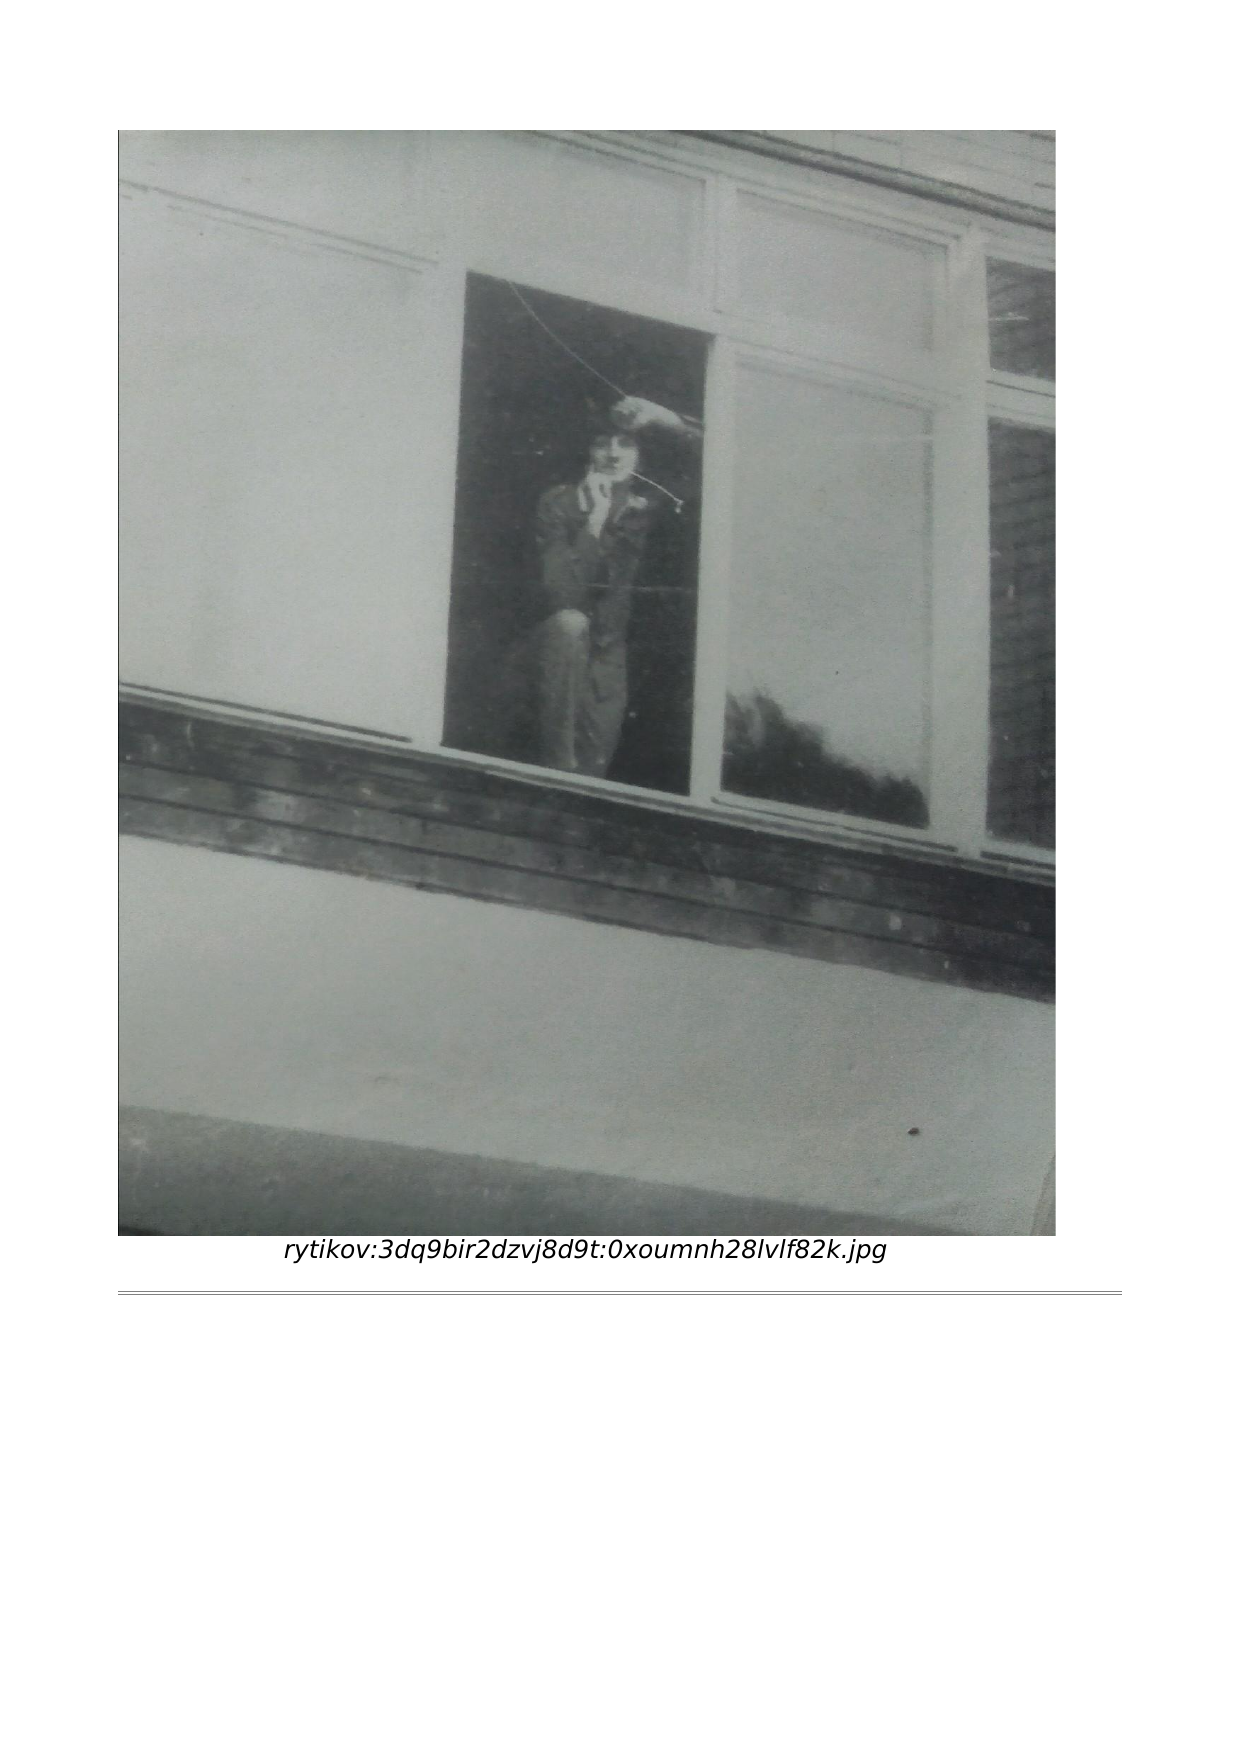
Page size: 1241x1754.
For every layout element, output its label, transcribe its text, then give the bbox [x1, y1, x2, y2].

picture [118, 130, 1056, 1236]
text rytikov:3dq9bir2dzvj8d9t:0xoumnh28lvlf82k.jpg [118, 1236, 1056, 1264]
